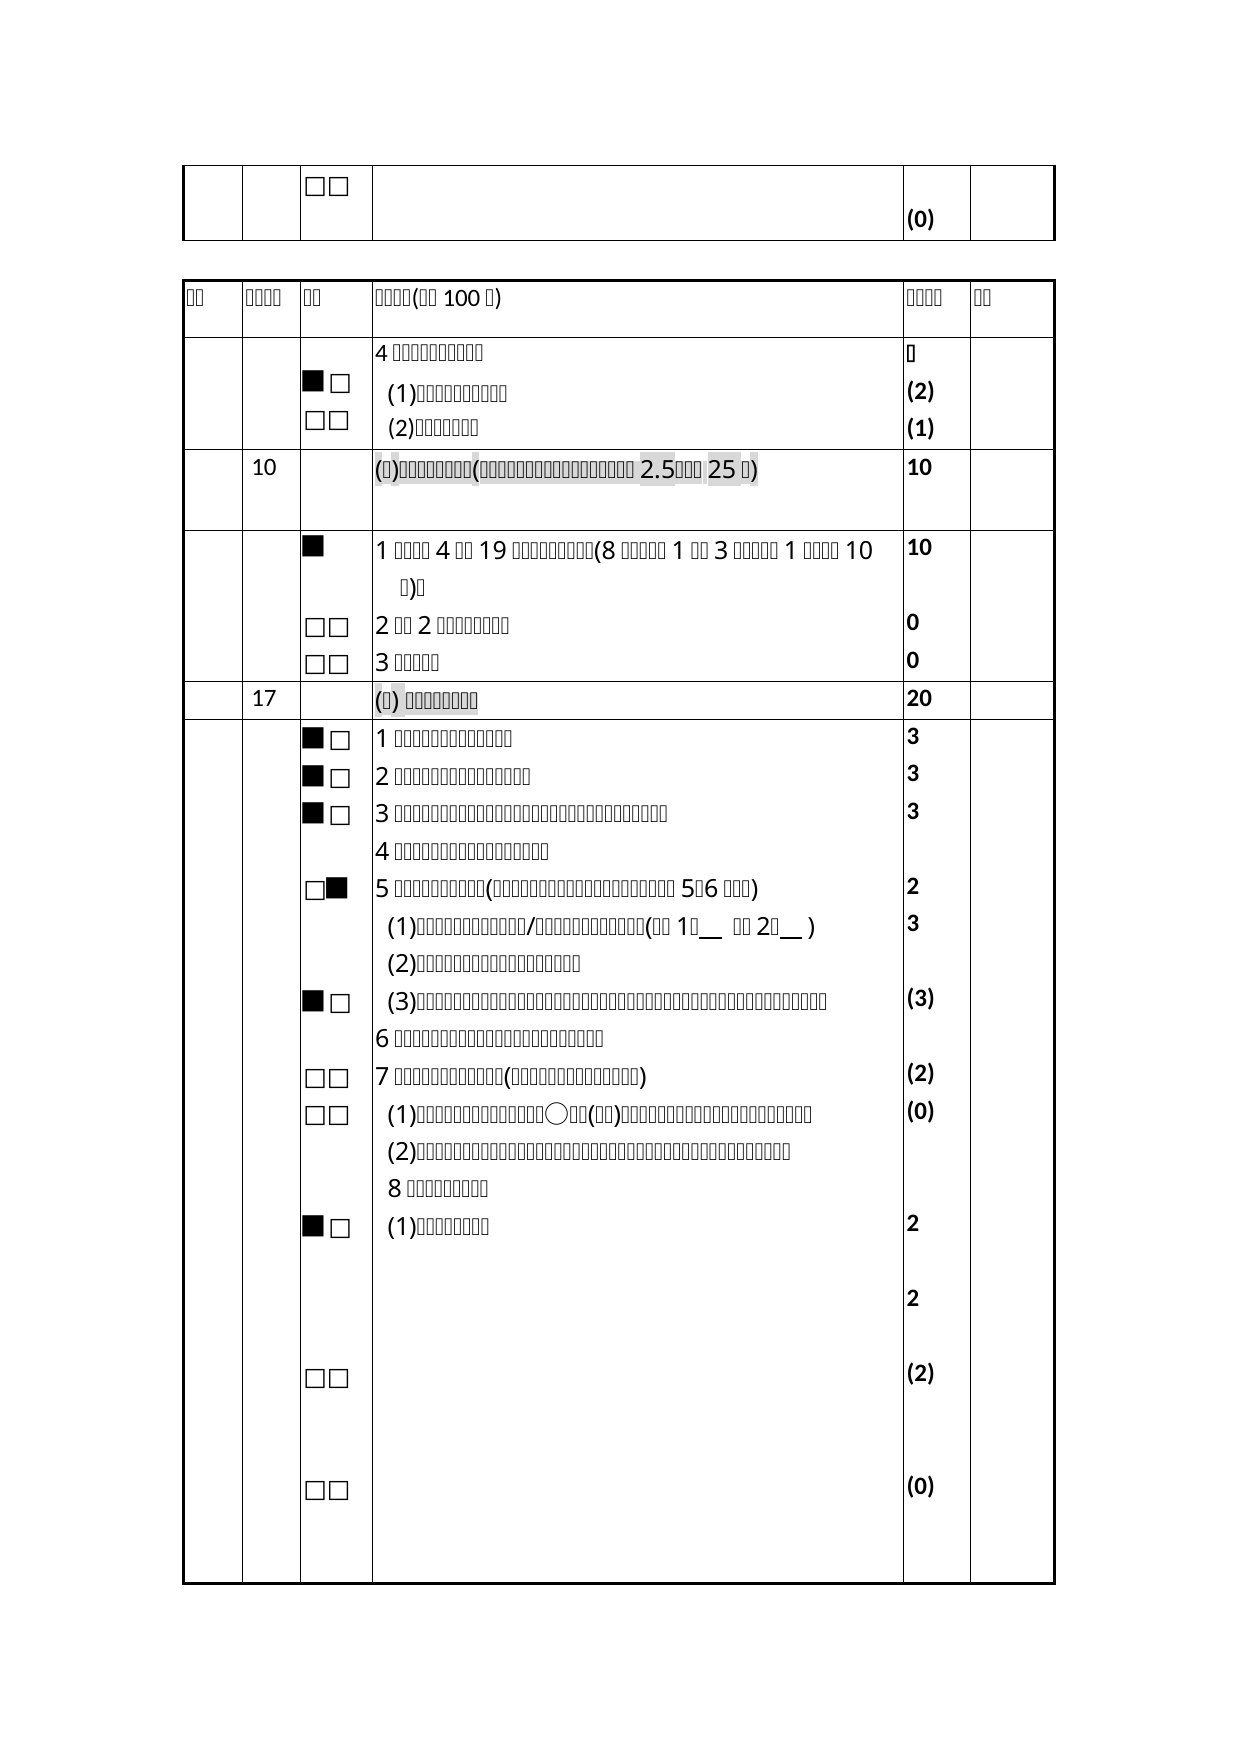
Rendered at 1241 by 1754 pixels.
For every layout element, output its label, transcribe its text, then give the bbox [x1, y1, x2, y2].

table_cell [971, 166, 1053, 240]
table_cell [243, 338, 300, 449]
table_cell 10 [243, 450, 300, 530]
table_cell 1電話鈴響4聲或19秒內獲得接聽服務。(8分；每增減1聲或3秒，即增減1分，最多10分)。 2連打2次無人接聽電話。 3電話故障。 [373, 531, 903, 681]
table_header 分項得分 [243, 282, 300, 336]
table_cell □ □□ [301, 338, 372, 449]
table_cell [185, 338, 242, 449]
table_header 細項配分 [904, 282, 970, 336]
table_cell ２ (2) (1) [904, 338, 970, 449]
table_cell [185, 531, 242, 681]
table_header 考核內容(總分100分) [373, 282, 903, 336]
table_cell 1接話時，首先清晰報名單位。 2說「您好」、「早安」等問候語。 3接話時，先接受來電者簡單陳述並予以過濾，確認洽辦單位或對象。 4結束時有道再見或其他禮貌性結束語。 5轉接電話時之服務態度(註：毋需轉接即能充提供所詢問之資訊時，第5、6項給分) (1)告知將轉接電話之分機號碼/業務單位或業務承辦人員。(測試1： 測試2： ) (2)未告知將轉接電話之分機號碼即行轉接。 (3)未告知將轉接電話之分機號碼即行轉接，轉接電話時無人接聽或電話斷線，無法自行重撥該分機號碼。 6轉接電話時，說「幫您轉接，請稍候」等禮貌用語。 7業務單位忙線中之處理情形(業務單位無忙線情形，本項給分) (1)向來電者委婉說明，「對不起，○先生(小姐)正在電話中，請稍候再撥」或洽轉其他代理人。 (2)簡單回復業務單位忙線中，未改轉其他相關分機或未提供業務承辦單位訊息，即請另行重撥。 8總機人員之接聽態度 (1)語調謙和、熱誠。 [373, 720, 903, 1582]
table_cell (三) 總機人員電話禮貌 [373, 682, 903, 719]
table_cell 10 0 0 [904, 531, 970, 681]
table_cell 10 [904, 450, 970, 530]
table_cell (0) [904, 166, 970, 240]
table_cell [243, 166, 300, 240]
table_cell [971, 531, 1053, 681]
table_cell [243, 720, 300, 1582]
table_cell [971, 338, 1053, 449]
table_cell [243, 531, 300, 681]
table_header 備註 [971, 282, 1053, 336]
table_cell 4電話語音總機應答語調 (1)語音口氣謙和、熱誠。 (2)語音口氣平淡。 [373, 338, 903, 449]
table_header 測試 [301, 282, 372, 336]
table_cell (二)總機人員接聽速度(如無電話語音總機系統，本項得分乘以2.5，滿分25分) [373, 450, 903, 530]
table_cell [185, 682, 242, 719]
table_cell 20 [904, 682, 970, 719]
table_cell [185, 720, 242, 1582]
table_cell [301, 450, 372, 530]
table_cell [373, 166, 903, 240]
table_cell  □□ □□ [301, 531, 372, 681]
table_cell □□ [301, 166, 372, 240]
table_cell 3 3 3 2 3 (3) (2) (0) 2 2 (2) (0) [904, 720, 970, 1582]
table_cell [185, 166, 242, 240]
table_cell □ □ □ □ □ □□ □□ □ □□ □□ [301, 720, 372, 1582]
table_cell 17 [243, 682, 300, 719]
table_cell [301, 682, 372, 719]
table_cell [971, 450, 1053, 530]
table_cell [971, 720, 1053, 1582]
table_header 計分 [185, 282, 242, 336]
table_cell [971, 682, 1053, 719]
table_cell [185, 450, 242, 530]
